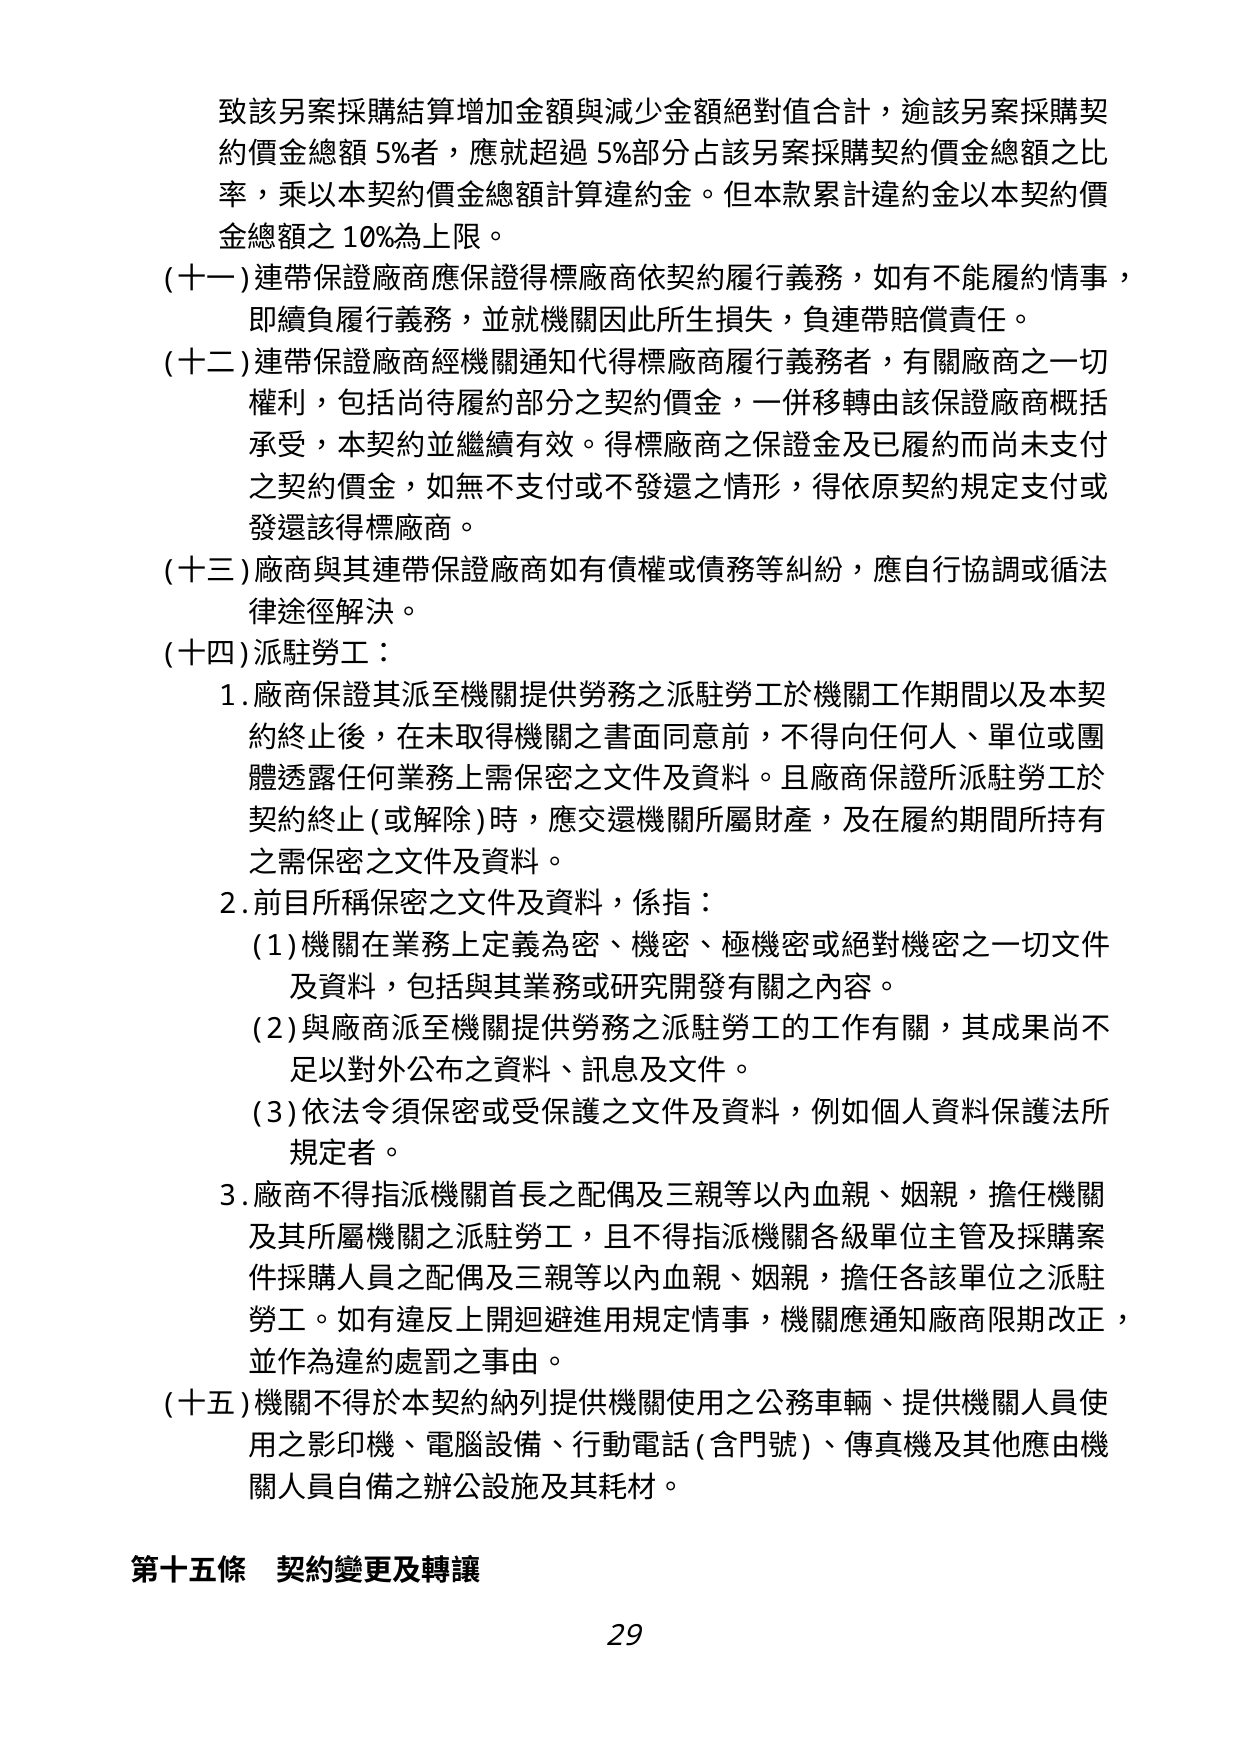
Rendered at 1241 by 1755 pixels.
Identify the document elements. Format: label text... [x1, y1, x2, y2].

text 3.廠商不得指派機關首長之配偶及三親等以內血親、姻親，擔任機關及其所屬機關之派駐勞工，且不得指派機關各級單位主管及採購案件採購人員之配偶及三親等以內血親、姻親，擔任各該單位之派駐勞工。如有違反上開迴避進用規定情事，機關應通知廠商限期改正，並作為違約處罰之事由。 [218, 1172, 1108, 1380]
text 1.廠商保證其派至機關提供勞務之派駐勞工於機關工作期間以及本契約終止後，在未取得機關之書面同意前，不得向任何人、單位或團體透露任何業務上需保密之文件及資料。且廠商保證所派駐勞工於契約終止(或解除)時，應交還機關所屬財產，及在履約期間所持有之需保密之文件及資料。 [218, 672, 1108, 880]
text (十一)連帶保證廠商應保證得標廠商依契約履行義務，如有不能履約情事，即續負履行義務，並就機關因此所生損失，負連帶賠償責任。 [159, 255, 1110, 339]
text (2)與廠商派至機關提供勞務之派駐勞工的工作有關，其成果尚不足以對外公布之資料、訊息及文件。 [248, 1005, 1110, 1089]
text (十)機關依廠商履約結果辦理另案採購，因廠商計算數量錯誤或項目漏列，致該另案採購結算增加金額與減少金額絕對值合計，逾該另案採購契約價金總額5%者，應就超過5%部分占該另案採購契約價金總額之比率，乘以本契約價金總額計算違約金。但本款累計違約金以本契約價金總額之10%為上限。 [159, 89, 1110, 255]
text (1)機關在業務上定義為密、機密、極機密或絕對機密之一切文件及資料，包括與其業務或研究開發有關之內容。 [248, 922, 1110, 1005]
text (十二)連帶保證廠商經機關通知代得標廠商履行義務者，有關廠商之一切權利，包括尚待履約部分之契約價金，一併移轉由該保證廠商概括承受，本契約並繼續有效。得標廠商之保證金及已履約而尚未支付之契約價金，如無不支付或不發還之情形，得依原契約規定支付或發還該得標廠商。 [159, 339, 1110, 547]
text (3)依法令須保密或受保護之文件及資料，例如個人資料保護法所規定者。 [248, 1089, 1110, 1172]
text (十五)機關不得於本契約納列提供機關使用之公務車輛、提供機關人員使用之影印機、電腦設備、行動電話(含門號)、傳真機及其他應由機關人員自備之辦公設施及其耗材。 [159, 1380, 1110, 1505]
text 2.前目所稱保密之文件及資料，係指： [218, 880, 1108, 922]
text (十四)派駐勞工： [159, 630, 1110, 672]
text (十三)廠商與其連帶保證廠商如有債權或債務等糾紛，應自行協調或循法律途徑解決。 [159, 547, 1110, 630]
text 第十五條 契約變更及轉讓 [130, 1547, 1110, 1589]
